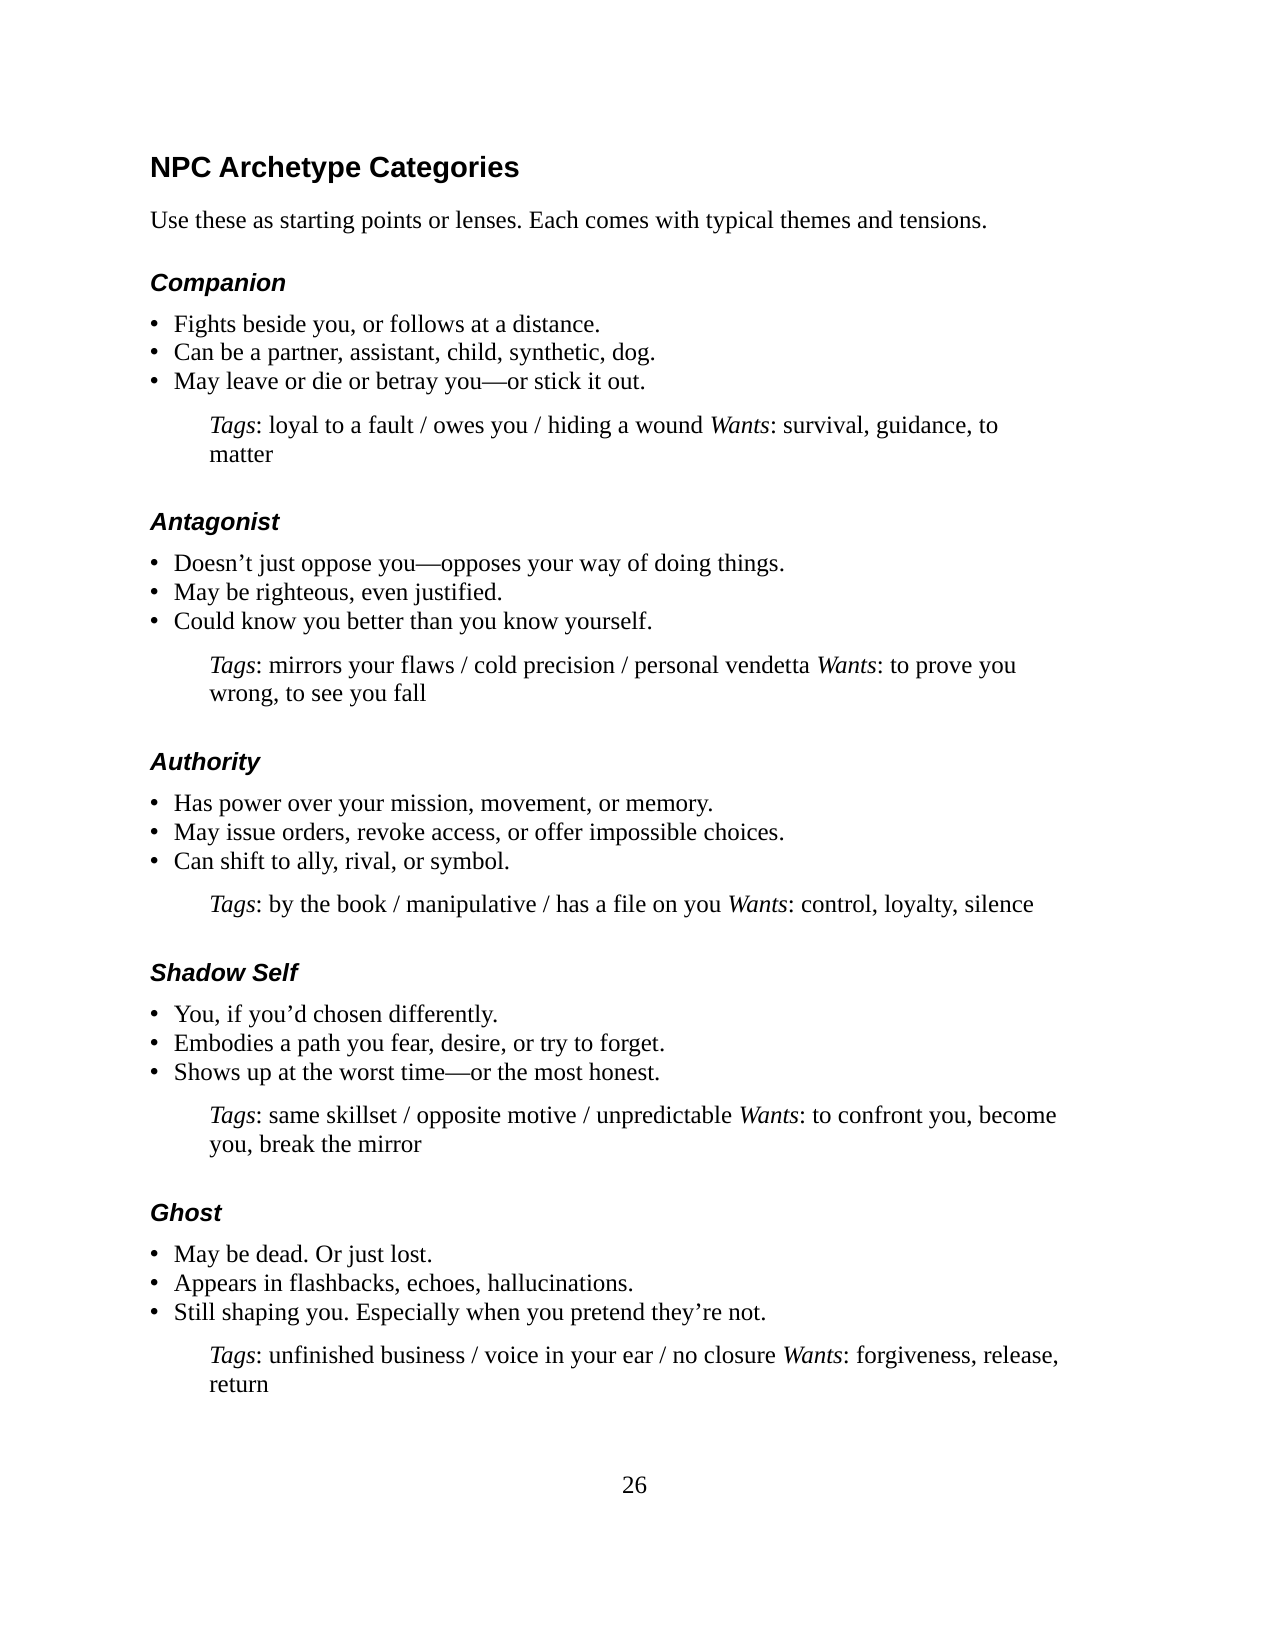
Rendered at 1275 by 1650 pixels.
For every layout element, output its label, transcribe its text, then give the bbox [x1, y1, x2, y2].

text Tags: by the book / manipulative / has a file on you Wants: control, loyalty, silence [209, 889, 1066, 918]
text Tags: unfinished business / voice in your ear / no closure Wants: forgiveness, release, return [209, 1340, 1066, 1398]
list May issue orders, revoke access, or offer impossible choices. [150, 817, 1125, 846]
subtitle Authority [150, 747, 1125, 776]
text Use these as starting points or lenses. Each comes with typical themes and tensions. [150, 205, 1125, 234]
list Embodies a path you fear, desire, or try to forget. [150, 1028, 1125, 1057]
list Can be a partner, assistant, child, synthetic, dog. [150, 337, 1125, 366]
subtitle Shadow Self [150, 958, 1125, 987]
subtitle Ghost [150, 1198, 1125, 1227]
list Still shaping you. Especially when you pretend they’re not. [150, 1297, 1125, 1325]
list Can shift to ally, rival, or symbol. [150, 846, 1125, 874]
list Has power over your mission, movement, or memory. [150, 788, 1125, 817]
subtitle Companion [150, 268, 1125, 296]
list Fights beside you, or follows at a distance. [150, 309, 1125, 337]
subtitle Antagonist [150, 507, 1125, 536]
list May be righteous, even justified. [150, 577, 1125, 606]
text Tags: same skillset / opposite motive / unpredictable Wants: to confront you, become you, break the mirror [209, 1101, 1066, 1158]
text Tags: mirrors your flaws / cold precision / personal vendetta Wants: to prove you wrong, to see you fall [209, 650, 1066, 707]
list Appears in flashbacks, echoes, hallucinations. [150, 1268, 1125, 1297]
list Could know you better than you know yourself. [150, 606, 1125, 635]
list Doesn’t just oppose you—opposes your way of doing things. [150, 548, 1125, 577]
text Tags: loyal to a fault / owes you / hiding a wound Wants: survival, guidance, to matter [209, 410, 1066, 467]
subtitle NPC Archetype Categories [150, 150, 1125, 183]
list You, if you’d chosen differently. [150, 999, 1125, 1028]
list May be dead. Or just lost. [150, 1239, 1125, 1268]
list May leave or die or betray you—or stick it out. [150, 366, 1125, 395]
list Shows up at the worst time—or the most honest. [150, 1057, 1125, 1086]
